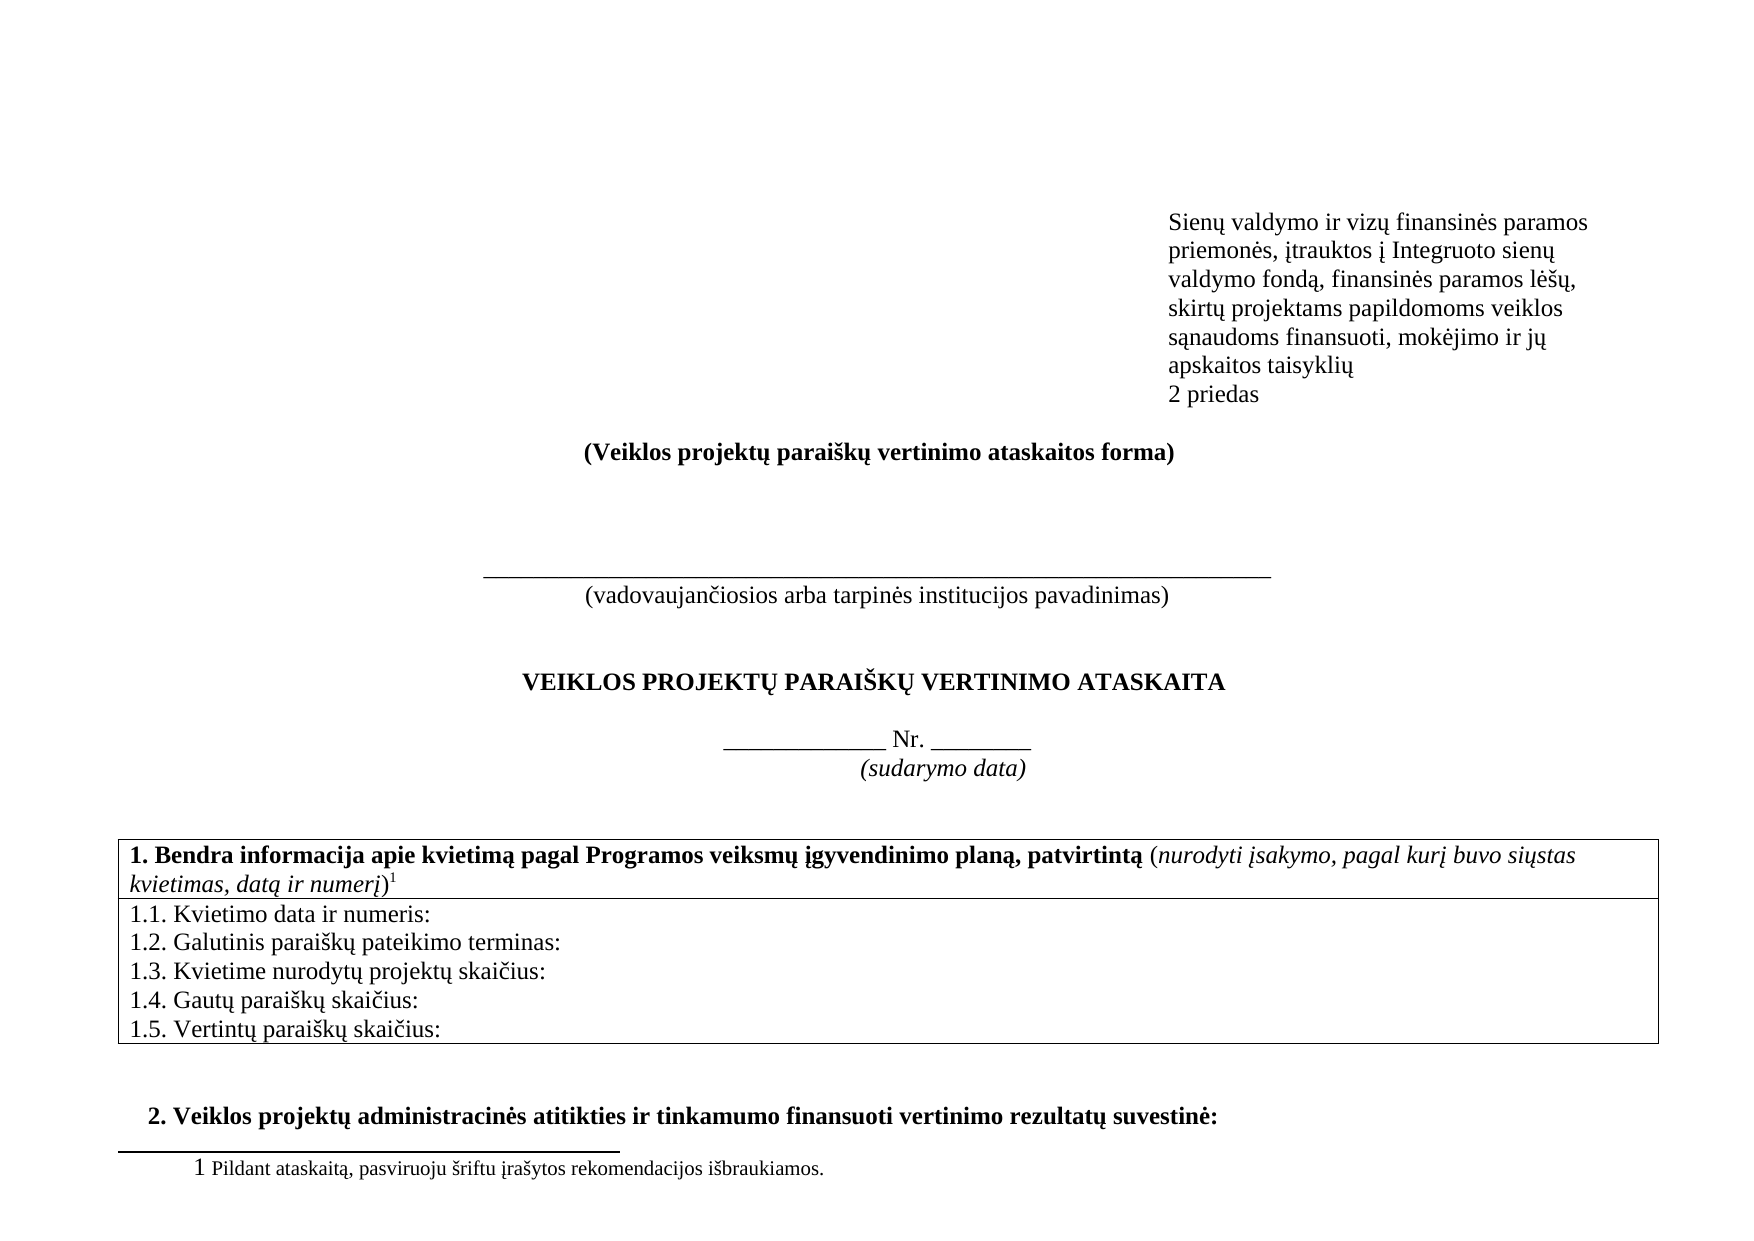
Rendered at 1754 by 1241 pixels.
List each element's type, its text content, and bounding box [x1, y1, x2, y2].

table_cell 1.1. Kvietimo data ir numeris: 1.2. Galutinis paraiškų pateikimo terminas: 1.3. Kvietime nurodytų projektų skaičius: 1.4. Gautų paraiškų skaičius: 1.5. Vertintų paraiškų skaičius: [119, 899, 1658, 1042]
text Sienų valdymo ir vizų finansinės paramos priemonės, įtrauktos į Integruoto sienų valdymo fondą, finansinės paramos lėšų, skirtų projektams papildomoms veiklos sąnaudoms finansuoti, mokėjimo ir jų apskaitos taisyklių [1168, 207, 1636, 379]
text 2. Veiklos projektų administracinės atitikties ir tinkamumo finansuoti vertinimo rezultatų suvestinė: [118, 1101, 1636, 1130]
text (sudarymo data) [718, 753, 1636, 782]
text (Veiklos projektų paraiškų vertinimo ataskaitos forma) [118, 437, 1640, 465]
table_header 1. Bendra informacija apie kvietimą pagal Programos veiksmų įgyvendinimo planą, patvirtintą (nurodyti įsakymo, pagal kurį buvo siųstas kvietimas, datą ir numerį) [119, 840, 1658, 898]
text VEIKLOS PROJEKTŲ PARAIŠKŲ VERTINIMO ATASKAITA [118, 667, 1636, 695]
text 2 priedas [1093, 379, 1636, 408]
text _______________________________________________________________ [118, 552, 1636, 580]
text _____________ Nr. ________ [118, 724, 1636, 753]
text (vadovaujančiosios arba tarpinės institucijos pavadinimas) [118, 580, 1636, 609]
